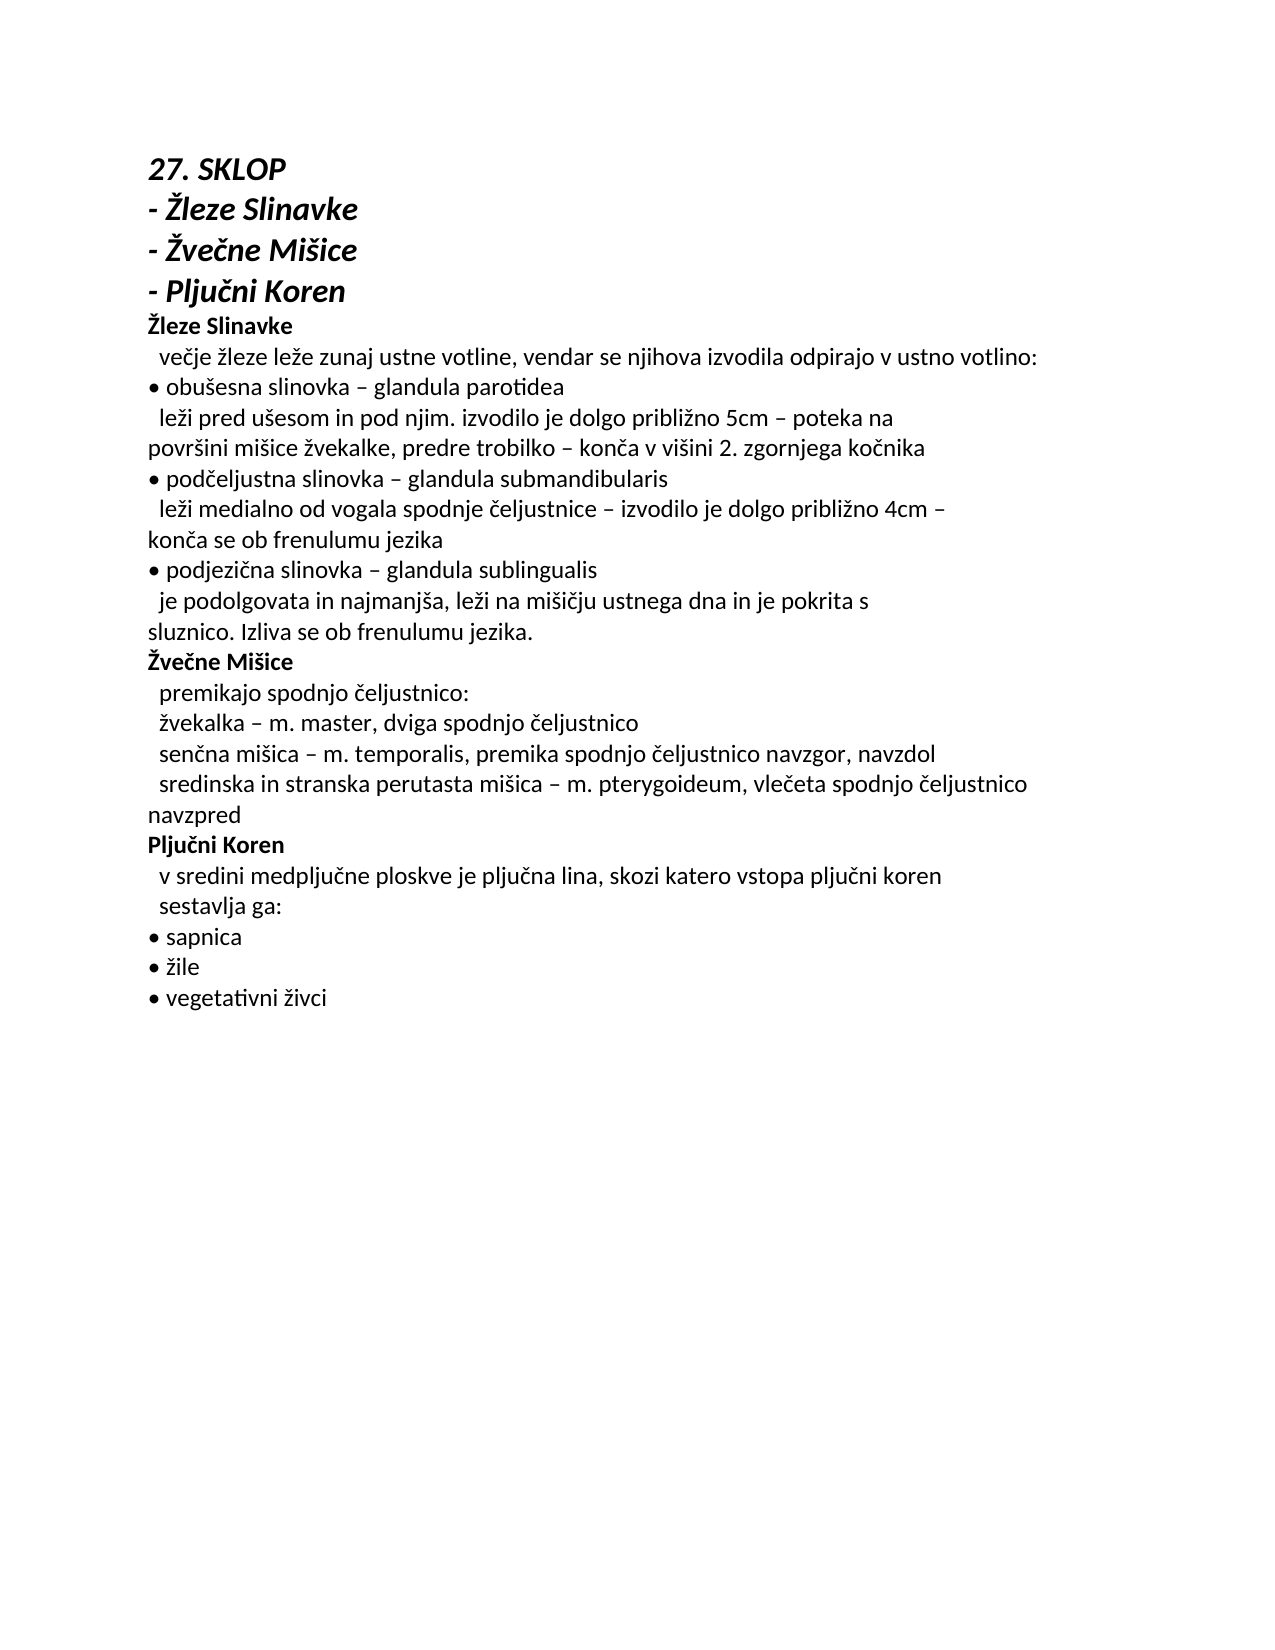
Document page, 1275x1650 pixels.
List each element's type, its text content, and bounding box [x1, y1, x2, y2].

text 27. SKLOP [148, 148, 1127, 188]
text površini mišice žvekalke, predre trobilko – konča v višini 2. zgornjega kočnika [148, 433, 1127, 463]
text - Pljučni Koren [148, 270, 1127, 311]
text navzpred [148, 799, 1127, 829]
text • sapnica [148, 921, 1127, 951]
text v sredini medpljučne ploskve je pljučna lina, skozi katero vstopa pljučni koren [148, 860, 1127, 890]
text - Žvečne Mišice [148, 229, 1127, 270]
text leži medialno od vogala spodnje čeljustnice – izvodilo je dolgo približno 4cm – [148, 494, 1127, 524]
text • podjezična slinovka – glandula sublingualis [148, 555, 1127, 585]
text sluznico. Izliva se ob frenulumu jezika. [148, 616, 1127, 646]
text • žile [148, 951, 1127, 982]
text je podolgovata in najmanjša, leži na mišičju ustnega dna in je pokrita s [148, 585, 1127, 616]
text žvekalka – m. master, dviga spodnjo čeljustnico [148, 707, 1127, 738]
text Pljučni Koren [148, 829, 1127, 860]
text večje žleze leže zunaj ustne votline, vendar se njihova izvodila odpirajo v ustno votlino: [148, 341, 1127, 372]
text premikajo spodnjo čeljustnico: [148, 677, 1127, 707]
text • vegetativni živci [148, 982, 1127, 1012]
text sestavlja ga: [148, 890, 1127, 921]
text Žleze Slinavke [148, 311, 1127, 341]
text konča se ob frenulumu jezika [148, 524, 1127, 555]
text leži pred ušesom in pod njim. izvodilo je dolgo približno 5cm – poteka na [148, 402, 1127, 433]
text senčna mišica – m. temporalis, premika spodnjo čeljustnico navzgor, navzdol [148, 738, 1127, 768]
text - Žleze Slinavke [148, 188, 1127, 229]
text sredinska in stranska perutasta mišica – m. pterygoideum, vlečeta spodnjo čeljustnico [148, 768, 1127, 799]
text • obušesna slinovka – glandula parotidea [148, 372, 1127, 402]
text • podčeljustna slinovka – glandula submandibularis [148, 463, 1127, 494]
text Žvečne Mišice [148, 646, 1127, 677]
